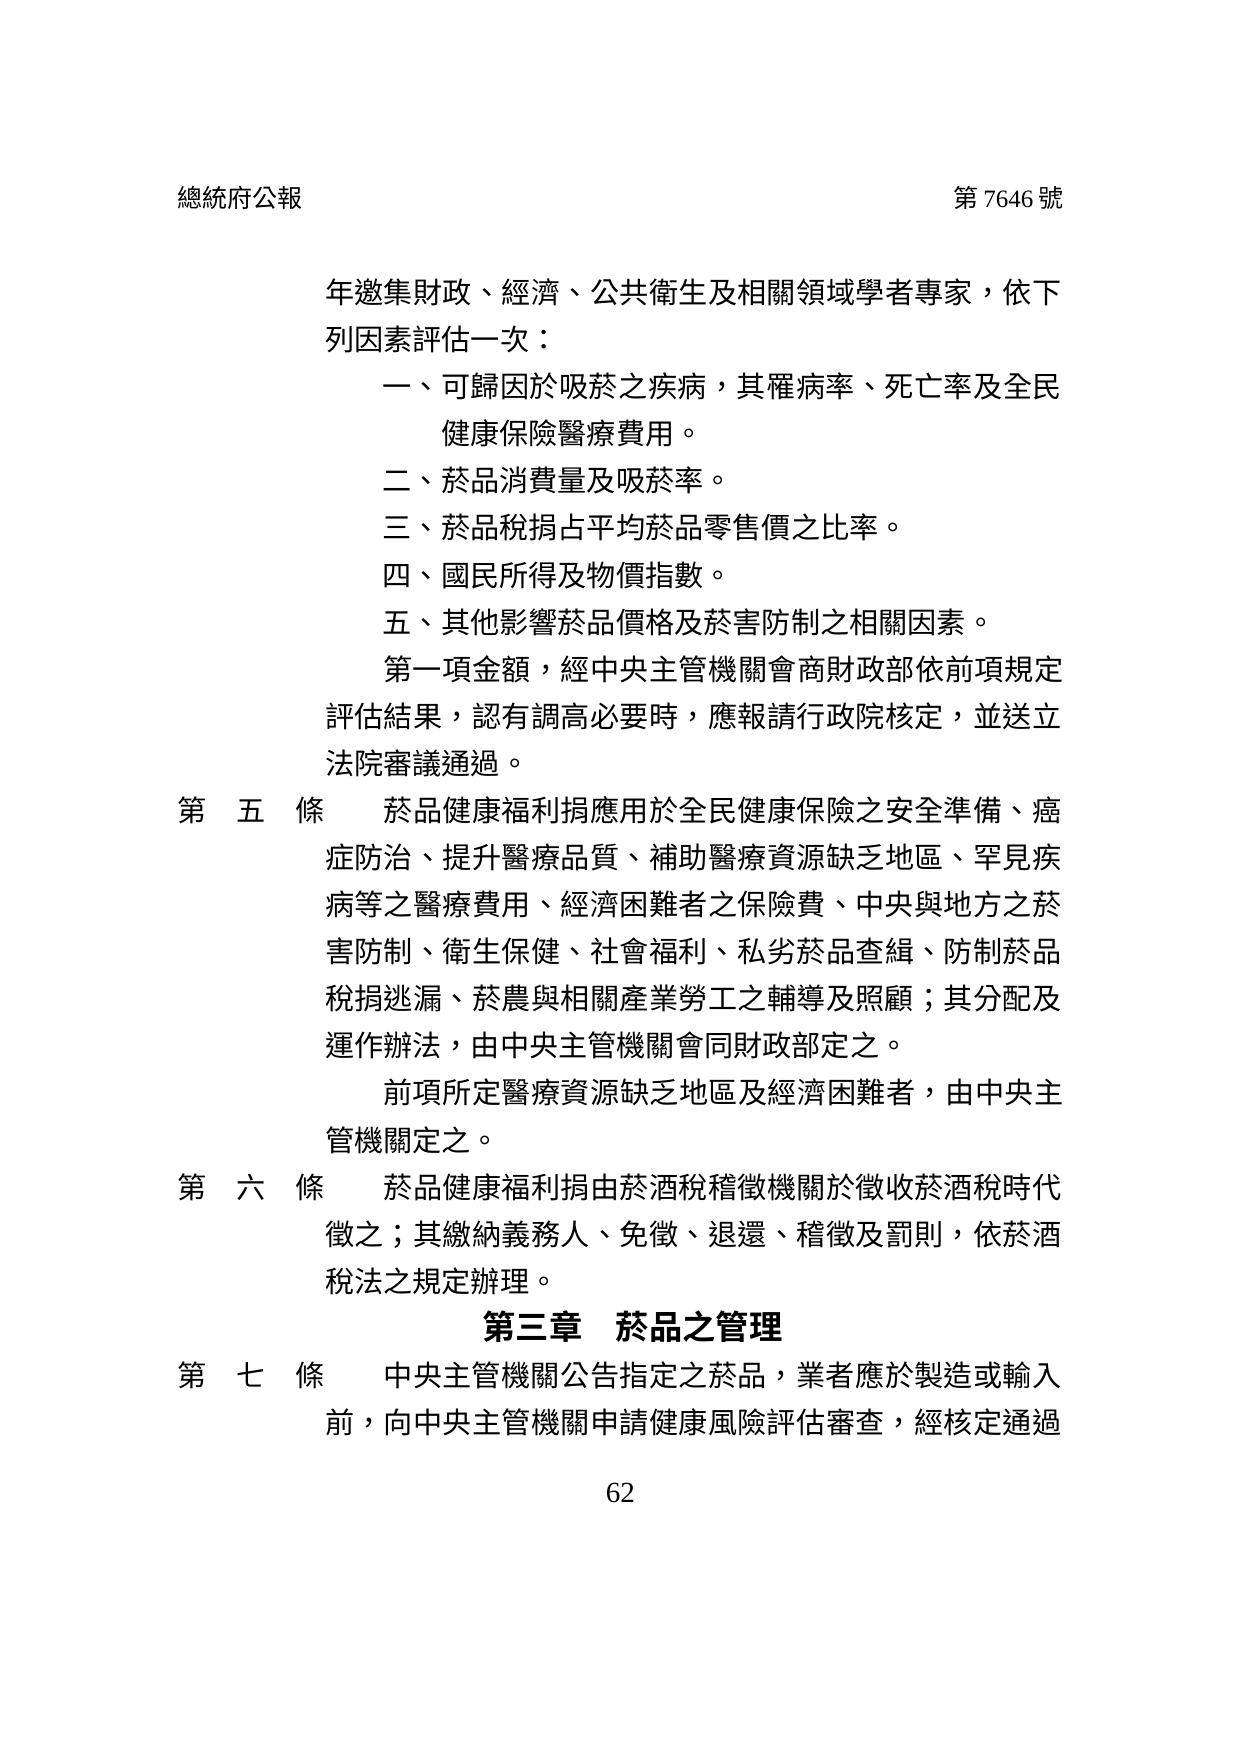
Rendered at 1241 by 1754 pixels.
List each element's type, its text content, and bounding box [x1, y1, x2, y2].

text 第 六 條 菸品健康福利捐由菸酒稅稽徵機關於徵收菸酒稅時代徵之；其繳納義務人、免徵、退還、稽徵及罰則，依菸酒稅法之規定辦理。 [177, 1160, 1063, 1302]
text 二、 菸品消費量及吸菸率。 [382, 454, 1063, 501]
text 一、 可歸因於吸菸之疾病，其罹病率、死亡率及全民健康保險醫療費用。 [382, 360, 1063, 454]
text 三、 菸品稅捐占平均菸品零售價之比率。 [382, 501, 1063, 548]
text 第三章 菸品之管理 [482, 1302, 1063, 1349]
text 第一項金額，經中央主管機關會商財政部依前項規定評估結果，認有調高必要時，應報請行政院核定，並送立法院審議通過。 [325, 642, 1063, 784]
text 第 五 條 菸品健康福利捐應用於全民健康保險之安全準備、癌症防治、提升醫療品質、補助醫療資源缺乏地區、罕見疾病等之醫療費用、經濟困難者之保險費、中央與地方之菸害防制、衛生保健、社會福利、私劣菸品查緝、防制菸品稅捐逃漏、菸農與相關產業勞工之輔導及照顧；其分配及運作辦法，由中央主管機關會同財政部定之。 [177, 784, 1063, 1066]
text 四、 國民所得及物價指數。 [382, 548, 1063, 595]
text 五、 其他影響菸品價格及菸害防制之相關因素。 [382, 595, 1063, 642]
text 第 七 條 中央主管機關公告指定之菸品，業者應於製造或輸入前，向中央主管機關申請健康風險評估審查，經核定通過 [177, 1349, 1063, 1443]
text 前項所定醫療資源缺乏地區及經濟困難者，由中央主管機關定之。 [325, 1066, 1063, 1160]
text 年邀集財政、經濟、公共衛生及相關領域學者專家，依下列因素評估一次： [325, 266, 1063, 360]
